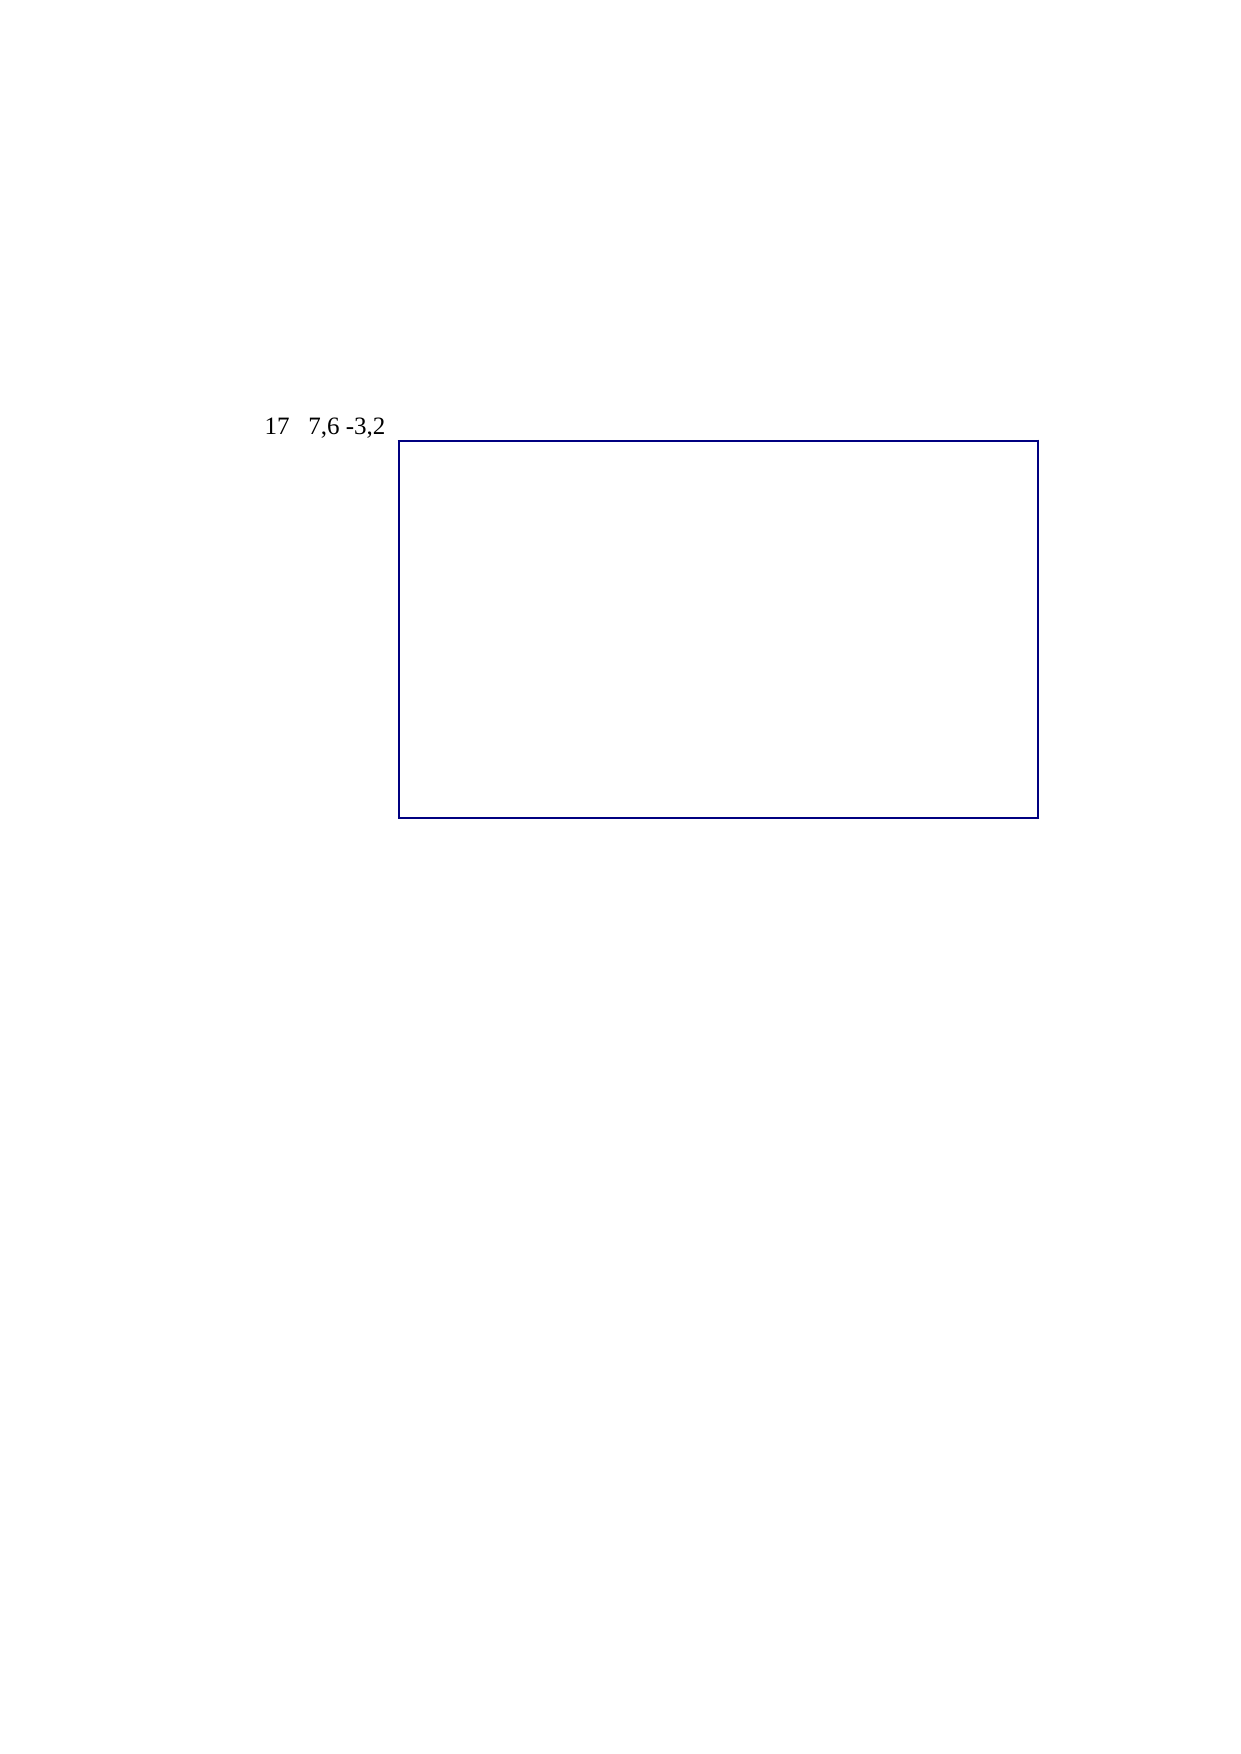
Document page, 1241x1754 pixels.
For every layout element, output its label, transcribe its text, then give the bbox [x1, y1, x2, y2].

text 17 7,6 -3,2 [118, 59, 1181, 1579]
